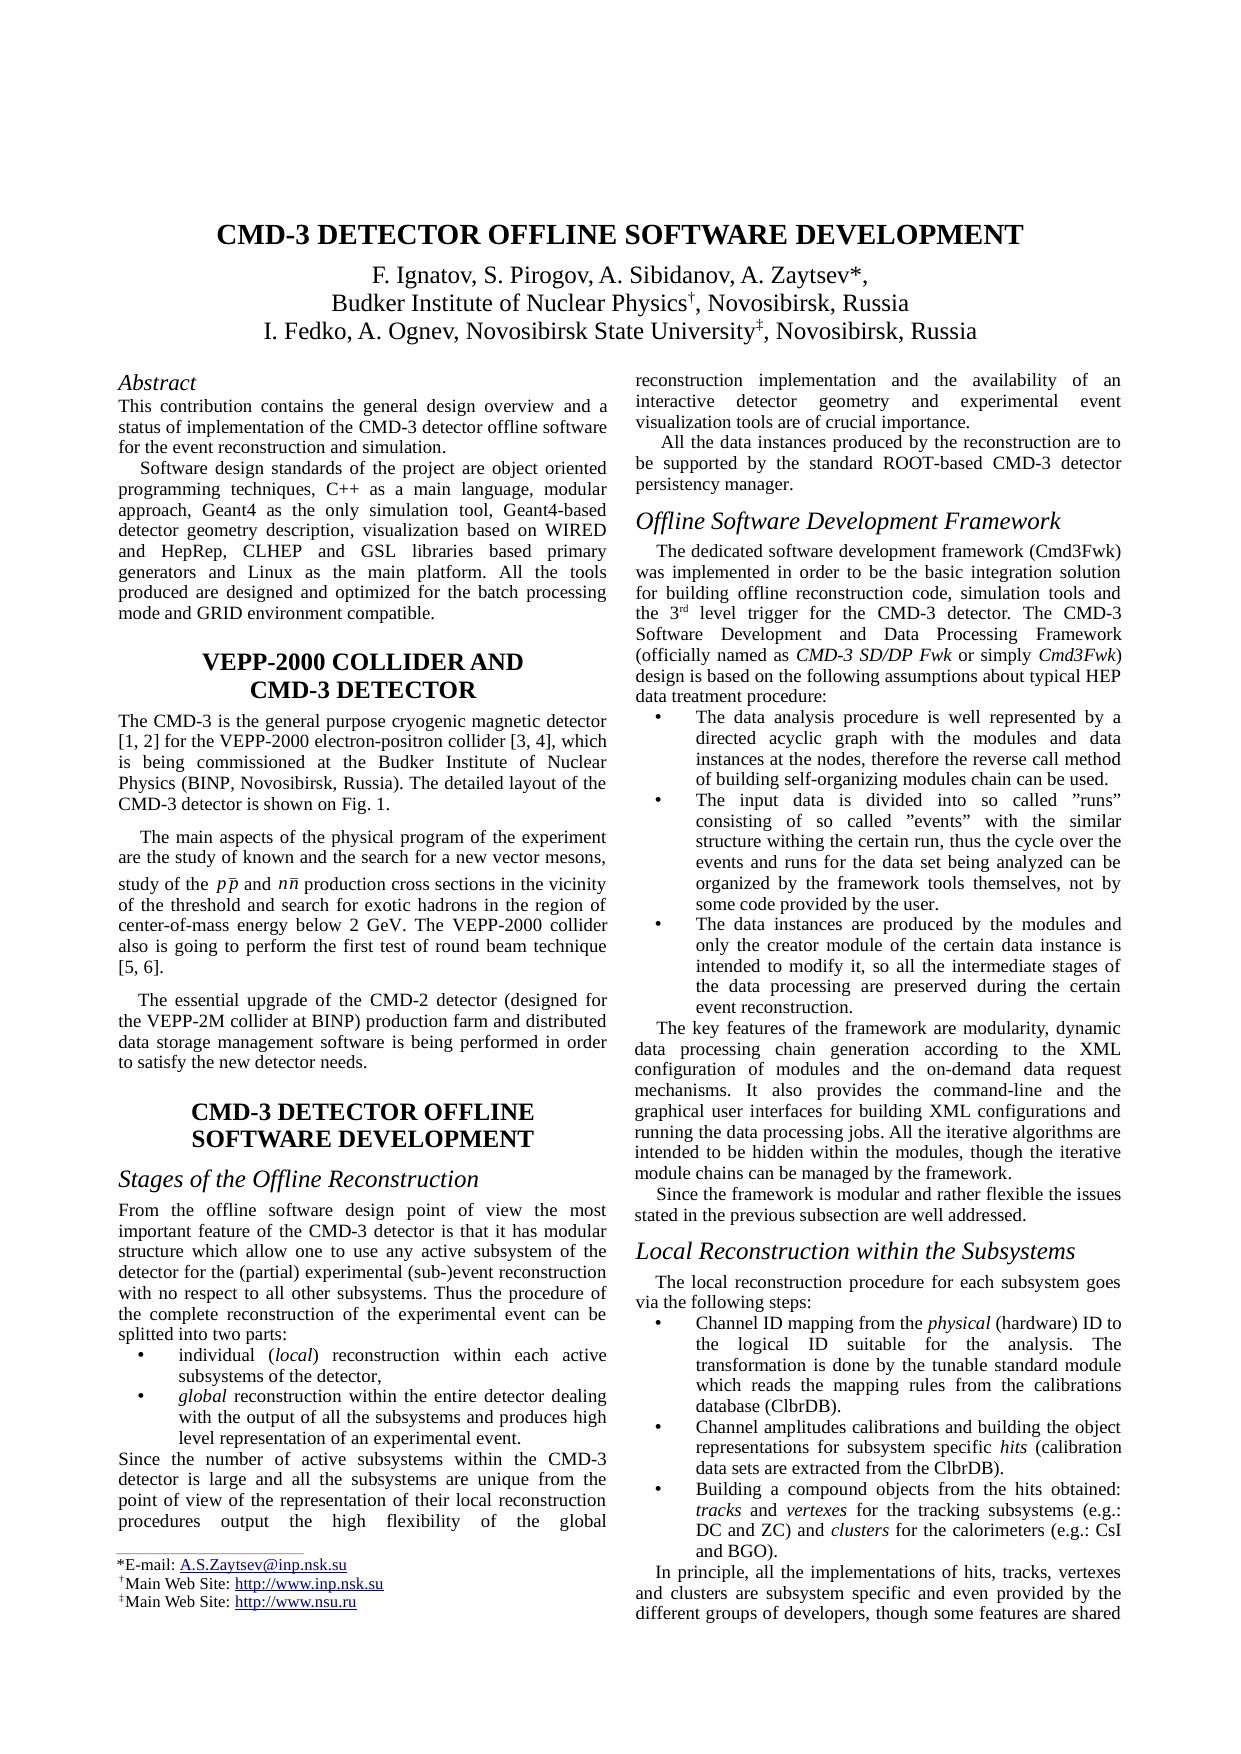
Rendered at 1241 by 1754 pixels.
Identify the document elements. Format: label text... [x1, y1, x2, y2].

subtitle CMD-3 DETECTOR OFFLINE SOFTWARE DEVELOPMENT [118, 218, 1122, 251]
subtitle Local Reconstruction within the Subsystems [635, 1237, 1122, 1265]
title Abstract [118, 370, 607, 396]
subtitle Vepp-2000 cOLLIDER AND CMD-3 DETECTOR [118, 648, 607, 704]
text Since the number of active subsystems within the CMD-3 detector is large and all the subsystems are unique from the point of view of the representation of their local reconstruction procedures output the high flexibility of the global [118, 1448, 607, 1531]
text *E-mail: A.S.Zaytsev@inp.nsk.su [116, 1556, 589, 1574]
text The main aspects of the physical program of the experiment are the study of known and the search for a new vector mesons, study of the and production cross sections in the vicinity of the threshold and search for exotic hadrons in the region of center-of-mass energy below 2 GeV. The VEPP-2000 collider also is going to perform the first test of round beam technique [5, 6]. [118, 826, 607, 977]
list Channel amplitudes calibrations and building the object representations for subsystem specific hits (calibration data sets are extracted from the ClbrDB). [655, 1416, 1122, 1479]
list Channel ID mapping from the physical (hardware) ID to the logical ID suitable for the analysis. The transformation is done by the tunable standard module which reads the mapping rules from the calibrations database (ClbrDB). [655, 1313, 1122, 1416]
text This contribution contains the general design overview and a status of implementation of the CMD-3 detector offline software for the event reconstruction and simulation. [118, 396, 607, 458]
list Building a compound objects from the hits obtained: tracks and vertexes for the tracking subsystems (e.g.: DC and ZC) and clusters for the calorimeters (e.g.: CsI and BGO). [655, 1479, 1122, 1562]
text In principle, all the implementations of hits, tracks, vertexes and clusters are subsystem specific and even provided by the different groups of developers, though some features are shared among them such as transformations of the object global coordinates within the detector. [635, 1562, 1122, 1624]
text † Main Web Site: http://www.inp.nsk.su [116, 1574, 589, 1593]
text The key features of the framework are modularity, dynamic data processing chain generation according to the XML configuration of modules and the on-demand data request mechanisms. It also provides the command-line and the graphical user interfaces for building XML configurations and running the data processing jobs. All the iterative algorithms are intended to be hidden within the modules, though the iterative module chains can be managed by the framework. [634, 1018, 1122, 1183]
list F. Ignatov, S. Pirogov, A. Sibidanov, A. Zaytsev*, Budker Institute of Nuclear Physics†, Novosibirsk, Russia I. Fedko, A. Ognev, Novosibirsk State University‡, Novosibirsk, Russia [118, 261, 1122, 344]
text All the data instances produced by the reconstruction are to be supported by the standard ROOT-based CMD-3 detector persistency manager. [635, 432, 1122, 494]
list The data instances are produced by the modules and only the creator module of the certain data instance is intended to modify it, so all the intermediate stages of the data processing are preserved during the certain event reconstruction. [655, 914, 1122, 1018]
list The data analysis procedure is well represented by a directed acyclic graph with the modules and data instances at the nodes, therefore the reverse call method of building self-organizing modules chain can be used. [655, 707, 1122, 789]
subtitle CMD-3 DETECTOR OFFLINE SOFTWARE DEVELOPMENT [118, 1098, 607, 1153]
text reconstruction implementation and the availability of an interactive detector geometry and experimental event visualization tools are of crucial importance. [635, 370, 1122, 432]
text ‡ Main Web Site: http://www.nsu.ru [116, 1593, 589, 1611]
list The input data is divided into so called ”runs” consisting of so called ”events” with the similar structure withing the certain run, thus the cycle over the events and runs for the data set being analyzed can be organized by the framework tools themselves, not by some code provided by the user. [655, 789, 1122, 914]
subtitle Offline Software Development Framework [635, 507, 1122, 534]
text The local reconstruction procedure for each subsystem goes via the following steps: [635, 1271, 1122, 1313]
text From the offline software design point of view the most important feature of the CMD-3 detector is that it has modular structure which allow one to use any active subsystem of the detector for the (partial) experimental (sub-)event reconstruction with no respect to all other subsystems. Thus the procedure of the complete reconstruction of the experimental event can be splitted into two parts: [118, 1199, 607, 1345]
text The CMD-3 is the general purpose cryogenic magnetic detector [1, 2] for the VEPP-2000 electron-positron collider [3, 4], which is being commissioned at the Budker Institute of Nuclear Physics (BINP, Novosibirsk, Russia). The detailed layout of the CMD-3 detector is shown on Fig. 1. [118, 710, 607, 814]
text The dedicated software development framework (Cmd3Fwk) was implemented in order to be the basic integration solution for building offline reconstruction code, simulation tools and the 3rd level trigger for the CMD-3 detector. The CMD-3 Software Development and Data Processing Framework (officially named as CMD-3 SD/DP Fwk or simply Cmd3Fwk) design is based on the following assumptions about typical HEP data treatment procedure: [635, 541, 1122, 707]
text Since the framework is modular and rather flexible the issues stated in the previous subsection are well addressed. [634, 1183, 1122, 1225]
subtitle Stages of the Offline Reconstruction [118, 1166, 607, 1193]
text Software design standards of the project are object oriented programming techniques, C++ as a main language, modular approach, Geant4 as the only simulation tool, Geant4-based detector geometry description, visualization based on WIRED and HepRep, CLHEP and GSL libraries based primary generators and Linux as the main platform. All the tools produced are designed and optimized for the batch processing mode and GRID environment compatible. [118, 458, 607, 623]
list individual (local) reconstruction within each active subsystems of the detector, [138, 1345, 607, 1386]
list global reconstruction within the entire detector dealing with the output of all the subsystems and produces high level representation of an experimental event. [138, 1386, 607, 1448]
text The essential upgrade of the CMD-2 detector (designed for the VEPP-2M collider at BINP) production farm and distributed data storage management software is being performed in order to satisfy the new detector needs. [118, 990, 607, 1073]
